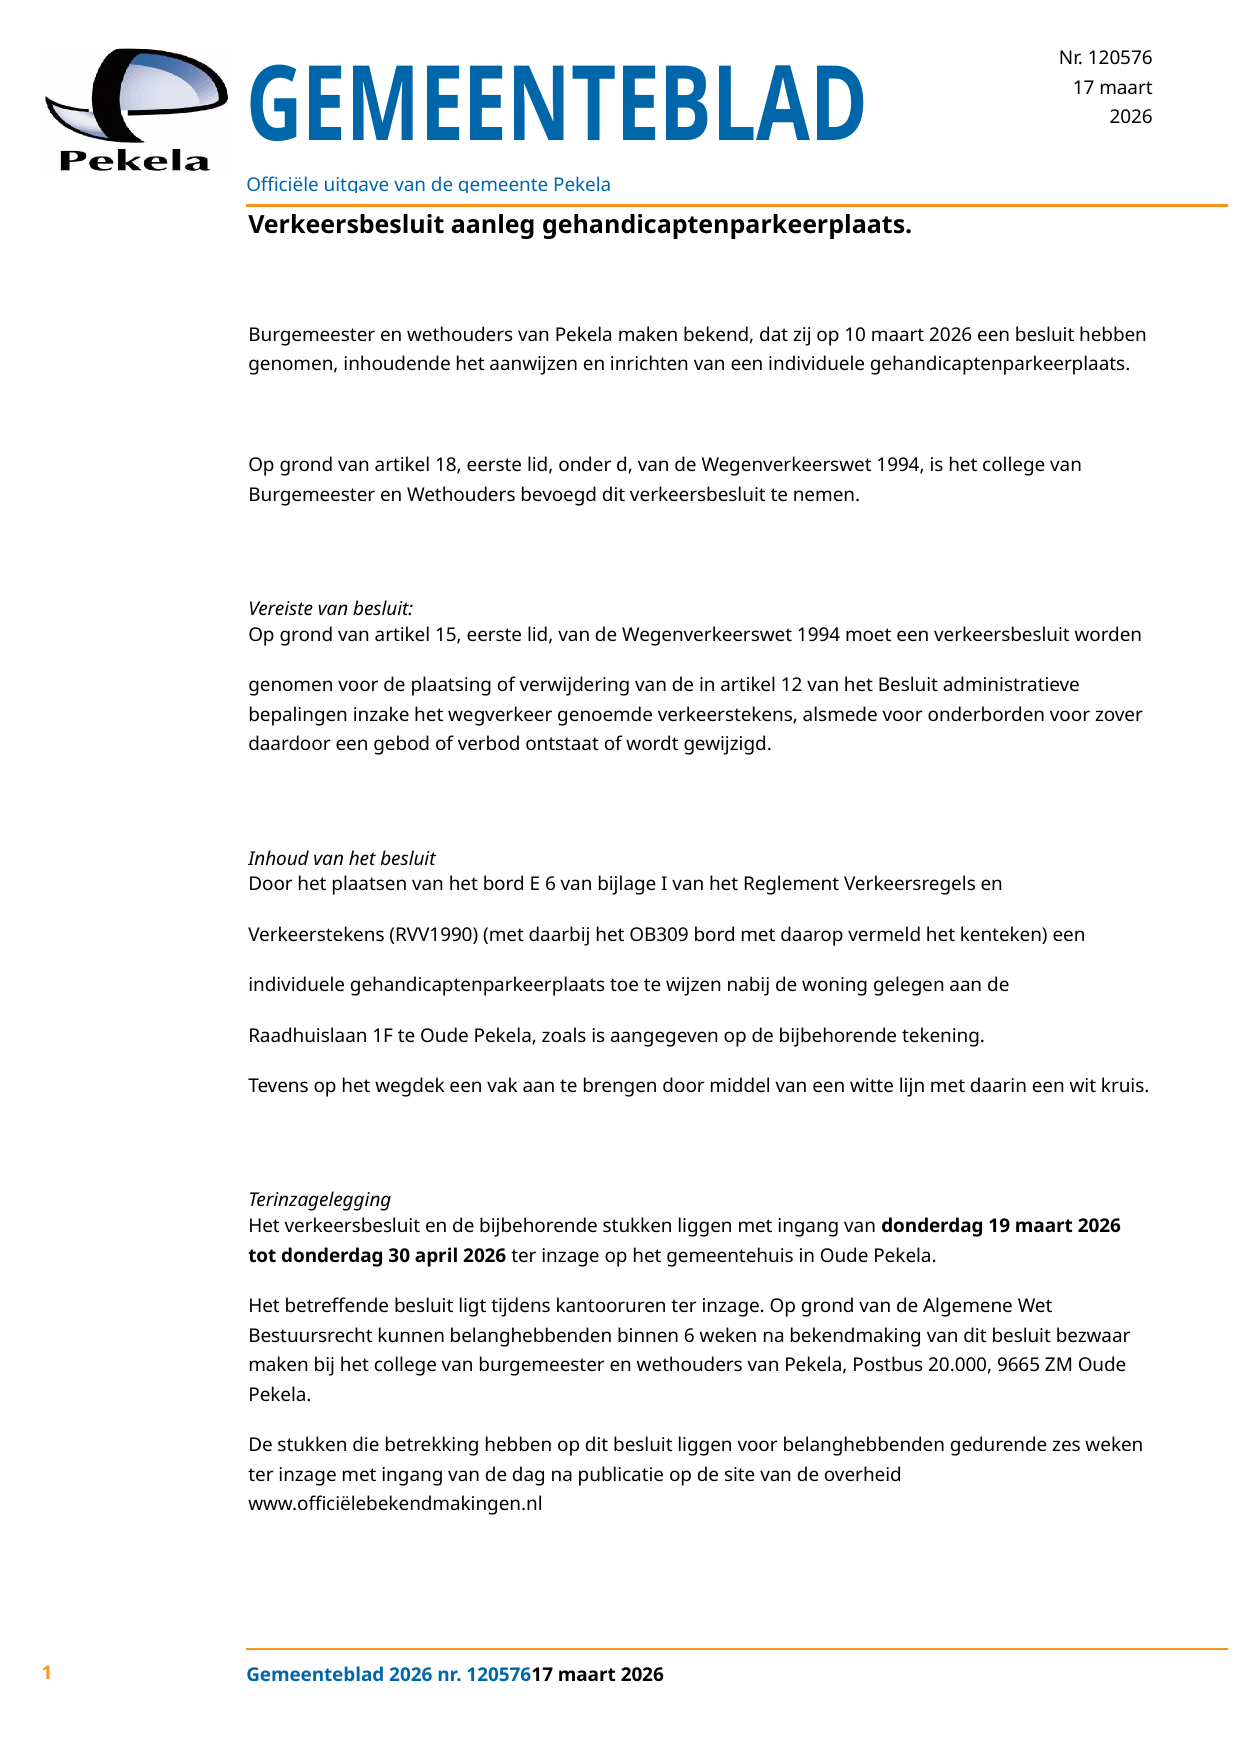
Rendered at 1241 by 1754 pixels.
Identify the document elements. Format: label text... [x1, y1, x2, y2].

text Het betreffende besluit ligt tijdens kantooruren ter inzage. Op grond van de Algemene Wet Bestuursrecht kunnen belanghebbenden binnen 6 weken na bekendmaking van dit besluit bezwaar maken bij het college van burgemeester en wethouders van Pekela, Postbus 20.000, 9665 ZM Oude Pekela. [248, 1292, 1152, 1407]
text Terinzagelegging [248, 1187, 1152, 1212]
text Raadhuislaan 1F te Oude Pekela, zoals is aangegeven op de bijbehorende tekening. [248, 1022, 1152, 1047]
text Het verkeersbesluit en de bijbehorende stukken liggen met ingang van donderdag 19 maart 2026 tot donderdag 30 april 2026 ter inzage op het gemeentehuis in Oude Pekela. [248, 1212, 1152, 1268]
text individuele gehandicaptenparkeerplaats toe te wijzen nabij de woning gelegen aan de [248, 971, 1152, 997]
text genomen voor de plaatsing of verwijdering van de in artikel 12 van het Besluit administratieve bepalingen inzake het wegverkeer genoemde verkeerstekens, alsmede voor onderborden voor zover daardoor een gebod of verbod ontstaat of wordt gewijzigd. [248, 671, 1152, 756]
text Vereiste van besluit: [248, 595, 1152, 621]
text Tevens op het wegdek een vak aan te brengen door middel van een witte lijn met daarin een wit kruis. [248, 1072, 1152, 1098]
text Burgemeester en wethouders van Pekela maken bekend, dat zij op 10 maart 2026 een besluit hebben genomen, inhoudende het aanwijzen en inrichten van een individuele gehandicaptenparkeerplaats. [248, 321, 1152, 376]
text Op grond van artikel 15, eerste lid, van de Wegenverkeerswet 1994 moet een verkeersbesluit worden [248, 621, 1152, 647]
text Verkeersbesluit aanleg gehandicaptenparkeerplaats. [248, 207, 1152, 241]
text Op grond van artikel 18, eerste lid, onder d, van de Wegenverkeerswet 1994, is het college van Burgemeester en Wethouders bevoegd dit verkeersbesluit te nemen. [248, 451, 1152, 506]
text Inhoud van het besluit [248, 845, 1152, 871]
text De stukken die betrekking hebben op dit besluit liggen voor belanghebbenden gedurende zes weken ter inzage met ingang van de dag na publicatie op de site van de overheid www.officiëlebekendmakingen.nl [248, 1431, 1152, 1516]
text Verkeerstekens (RVV1990) (met daarbij het OB309 bord met daarop vermeld het kenteken) een [248, 921, 1152, 947]
text Door het plaatsen van het bord E 6 van bijlage I van het Reglement Verkeersregels en [248, 871, 1152, 896]
picture [41, 47, 231, 172]
